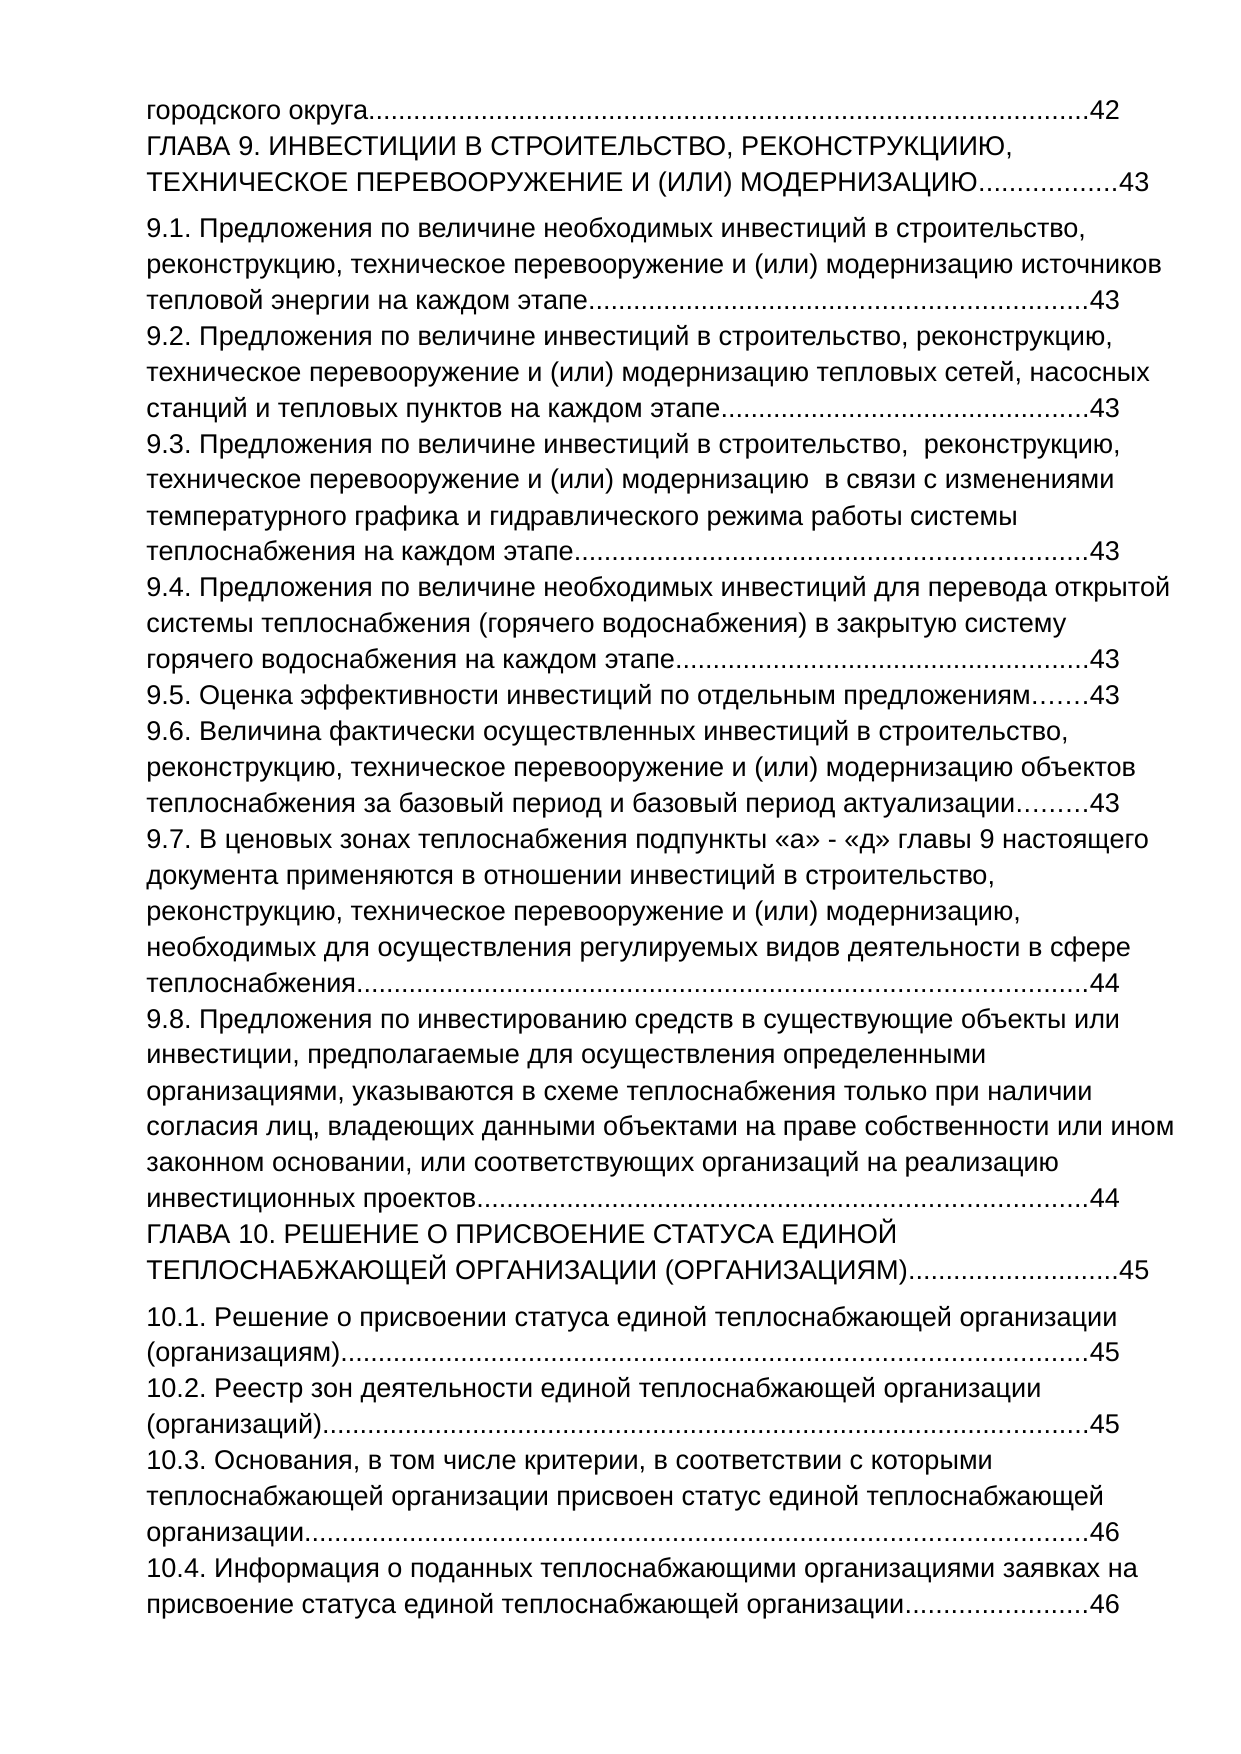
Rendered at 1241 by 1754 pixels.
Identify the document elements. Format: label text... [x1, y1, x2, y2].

text 8.5. Приоритетное направление развития топливного баланса поселения, городского округа 42 [146, 94, 1181, 125]
text 9.2. Предложения по величине инвестиций в строительство, реконструкцию, техническое перевооружение и (или) модернизацию тепловых сетей, насосных станций и тепловых пунктов на каждом этапе 43 [146, 320, 1181, 423]
text 9.1. Предложения по величине необходимых инвестиций в строительство, реконструкцию, техническое перевооружение и (или) модернизацию источников тепловой энергии на каждом этапе 43 [146, 212, 1181, 315]
text 10.4. Информация о поданных теплоснабжающими организациями заявках на присвоение статуса единой теплоснабжающей организации 46 [146, 1552, 1181, 1619]
text 10.1. Решение о присвоении статуса единой теплоснабжающей организации (организациям) 45 [146, 1301, 1181, 1368]
text 9.4. Предложения по величине необходимых инвестиций для перевода открытой системы теплоснабжения (горячего водоснабжения) в закрытую систему горячего водоснабжения на каждом этапе 43 [146, 571, 1181, 674]
text ГЛАВА 9. ИНВЕСТИЦИИ В СТРОИТЕЛЬСТВО, РЕКОНСТРУКЦИИЮ, ТЕХНИЧЕСКОЕ ПЕРЕВООРУЖЕНИЕ И (ИЛИ) МОДЕРНИЗАЦИЮ 43 [146, 130, 1181, 197]
text 9.3. Предложения по величине инвестиций в строительство, реконструкцию, техническое перевооружение и (или) модернизацию в связи с изменениями температурного графика и гидравлического режима работы системы теплоснабжения на каждом этапе 43 [146, 428, 1181, 567]
text 9.7. B ценовых зонах теплоснабжения подпункты «а» - «д» главы 9 настоящего документа применяются в отношении инвестиций в строительство, реконструкцию, техническое перевооружение и (или) модернизацию, необходимых для осуществления регулируемых видов деятельности в сфере теплоснабжения. 44 [146, 823, 1181, 998]
text 9.6. Величина фактически осуществленных инвестиций в строительство, реконструкцию, техническое перевооружение и (или) модернизацию объектов теплоснабжения за базовый период и базовый период актуализации 43 [146, 715, 1181, 818]
text 10.2. Реестр зон деятельности единой теплоснабжающей организации (организаций) 45 [146, 1372, 1181, 1439]
text 10.3. Основания, в том числе критерии, в соответствии с которыми теплоснабжающей организации присвоен статус единой теплоснабжающей организации 46 [146, 1444, 1181, 1547]
text 9.5. Оценка эффективности инвестиций по отдельным предложениям 43 [146, 679, 1181, 710]
text 9.8. Предложения по инвестированию средств в существующие объекты или инвестиции, предполагаемые для осуществления определенными организациями, указываются в схеме теплоснабжения только при наличии согласия лиц, владеющих данными объектами на праве собственности или ином законном основании, или соответствующих организаций на реализацию инвестиционных проектов. 44 [146, 1003, 1181, 1213]
text ГЛАВА 10. РЕШЕНИЕ О ПРИСВОЕНИЕ СТАТУСА ЕДИНОЙ ТЕПЛОСНАБЖАЮЩЕЙ ОРГАНИЗАЦИИ (ОРГАНИЗАЦИЯМ) 45 [146, 1218, 1181, 1285]
